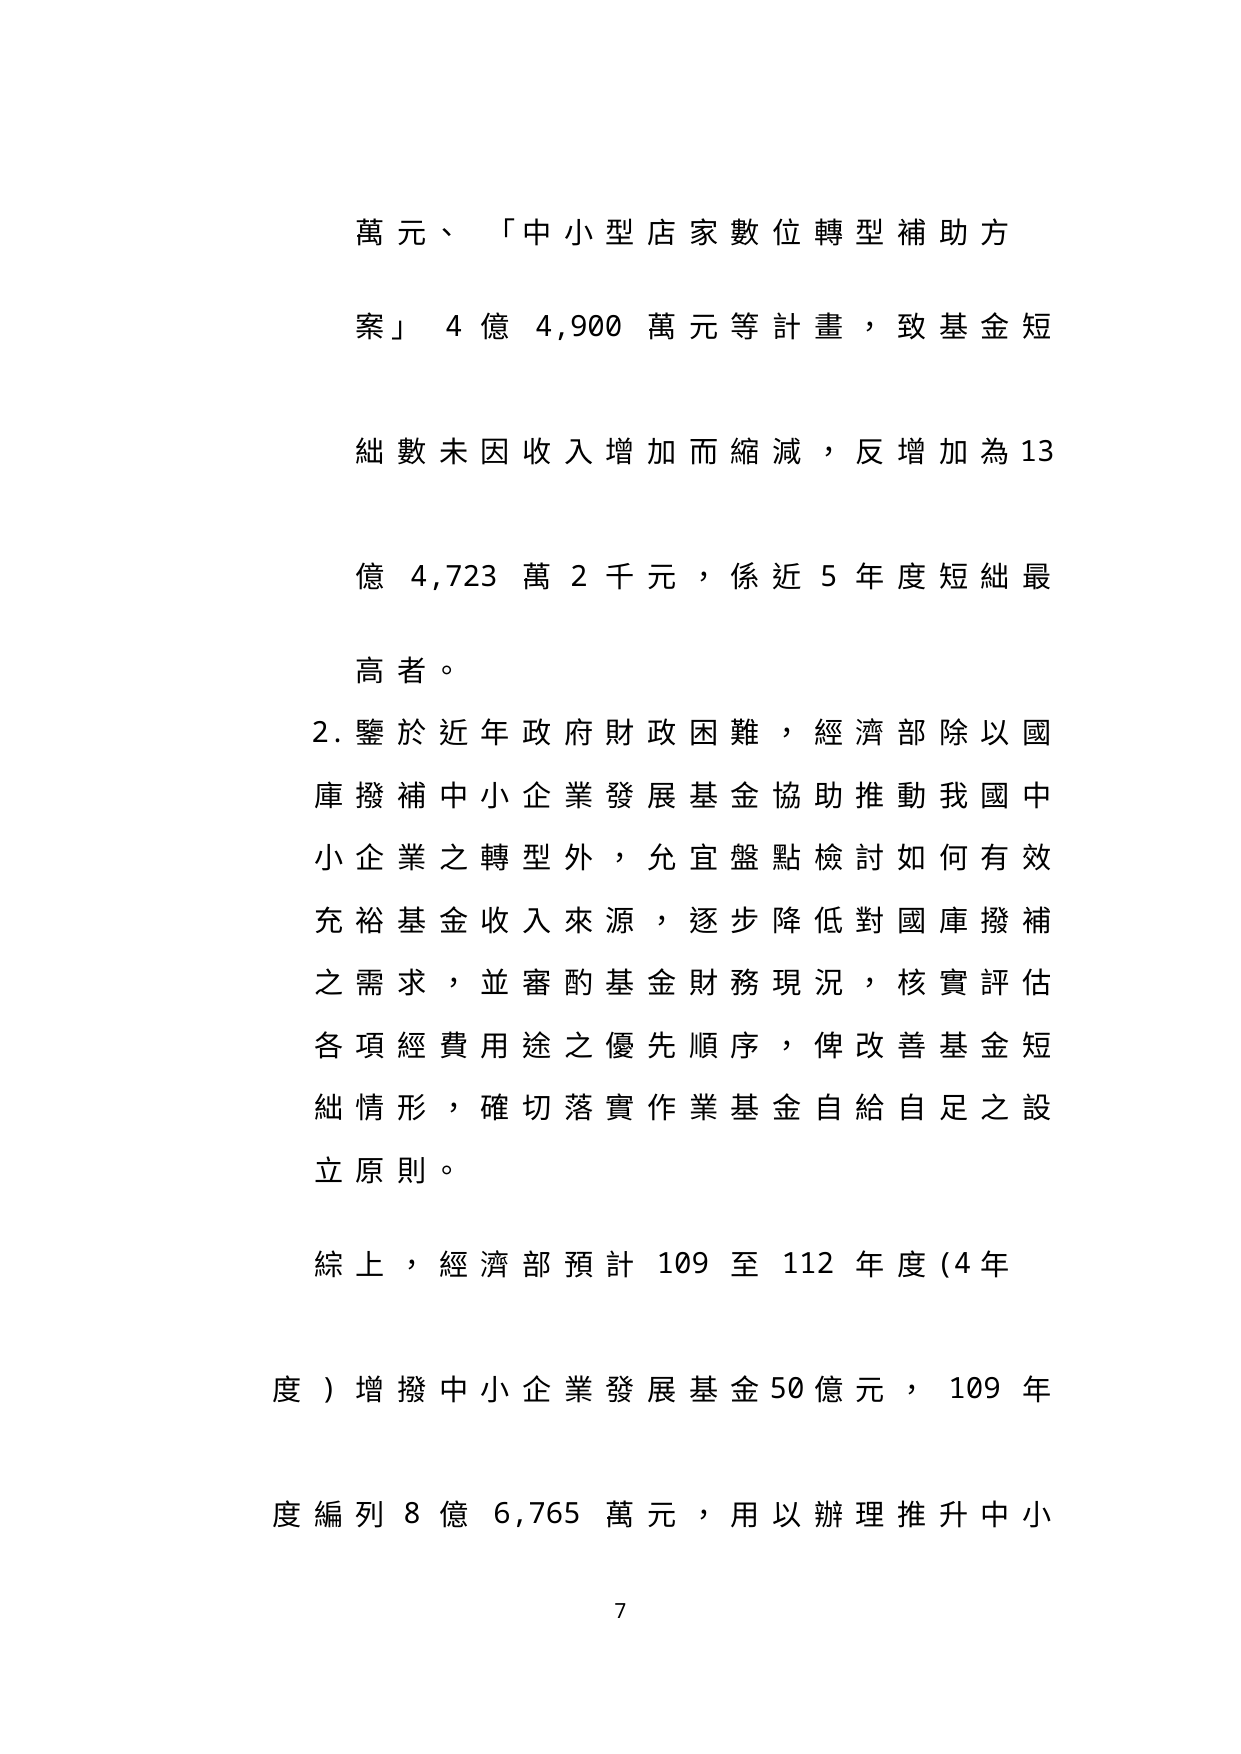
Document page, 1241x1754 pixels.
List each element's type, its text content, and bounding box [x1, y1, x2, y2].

text 2.鑒於近年政府財政困難，經濟部除以國庫撥補中小企業發展基金協助推動我國中小企業之轉型外，允宜盤點檢討如何有效充裕基金收入來源，逐步降低對國庫撥補之需求，並審酌基金財務現況，核實評估各項經費用途之優先順序，俾改善基金短絀情形，確切落實作業基金自給自足之設立原則。 [271, 689, 1058, 1189]
text 綜上，經濟部預計109至112年度(4年度)增撥中小企業發展基金50億元，109年度編列8億6,765萬元，用以辦理推升中小 [242, 1189, 1058, 1564]
text 萬元、「中小型店家數位轉型補助方案」4億4,900萬元等計畫，致基金短絀數未因收入增加而縮減，反增加為13億4,723萬2千元，係近5年度短絀最高者。 [301, 189, 1058, 689]
